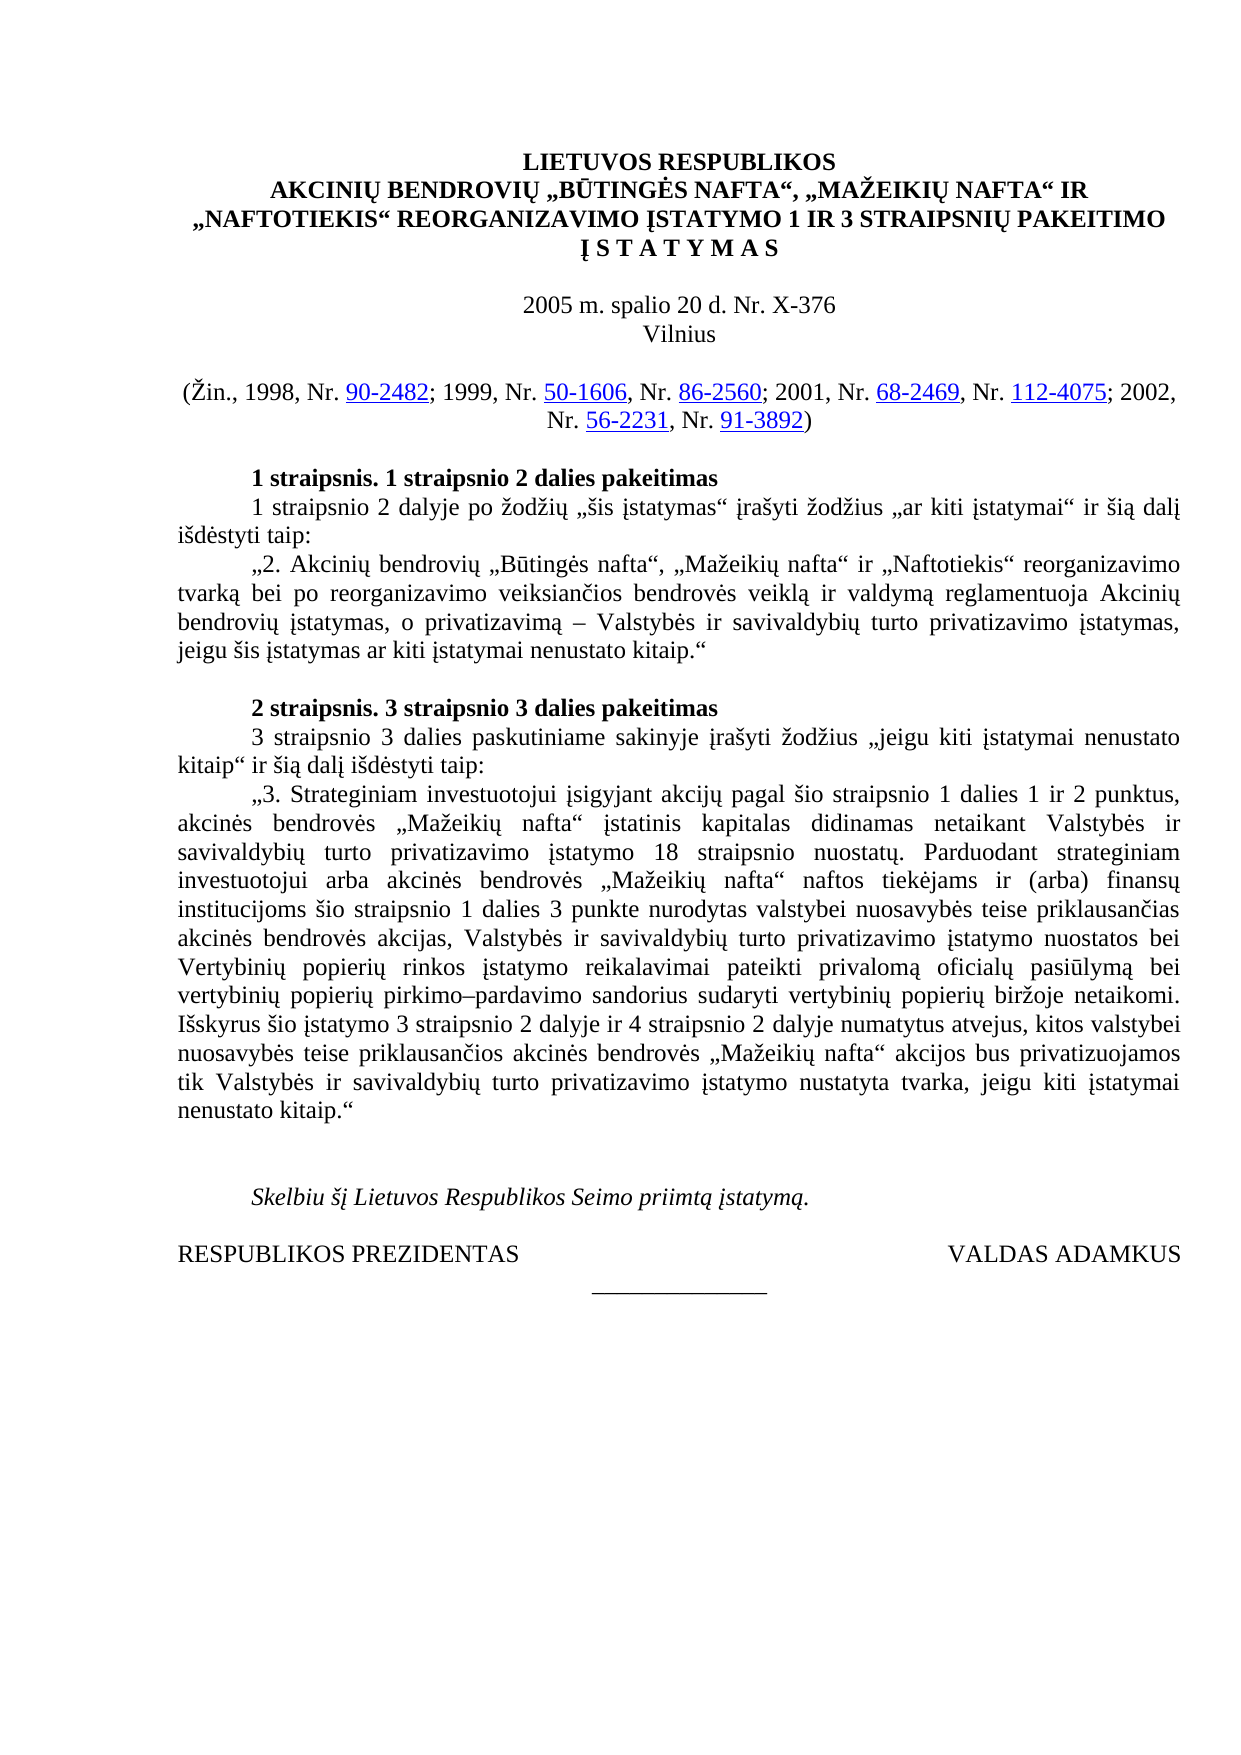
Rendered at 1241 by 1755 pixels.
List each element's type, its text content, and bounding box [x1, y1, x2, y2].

text „3. Strateginiam investuotojui įsigyjant akcijų pagal šio straipsnio 1 dalies 1 ir 2 punktus, akcinės bendrovės „Mažeikių nafta“ įstatinis kapitalas didinamas netaikant Valstybės ir savivaldybių turto privatizavimo įstatymo 18 straipsnio nuostatų. Parduodant strateginiam investuotojui arba akcinės bendrovės „Mažeikių nafta“ naftos tiekėjams ir (arba) finansų institucijoms šio straipsnio 1 dalies 3 punkte nurodytas valstybei nuosavybės teise priklausančias akcinės bendrovės akcijas, Valstybės ir savivaldybių turto privatizavimo įstatymo nuostatos bei Vertybinių popierių rinkos įstatymo reikalavimai pateikti privalomą oficialų pasiūlymą bei vertybinių popierių pirkimo–pardavimo sandorius sudaryti vertybinių popierių biržoje netaikomi. Išskyrus šio įstatymo 3 straipsnio 2 dalyje ir 4 straipsnio 2 dalyje numatytus atvejus, kitos valstybei nuosavybės teise priklausančios akcinės bendrovės „Mažeikių nafta“ akcijos bus privatizuojamos tik Valstybės ir savivaldybių turto privatizavimo įstatymo nustatyta tvarka, jeigu kiti įstatymai nenustato kitaip.“ [177, 779, 1181, 1124]
text 1 straipsnis. 1 straipsnio 2 dalies pakeitimas [177, 463, 1181, 492]
text 2 straipsnis. 3 straipsnio 3 dalies pakeitimas [177, 693, 1181, 722]
text (Žin., 1998, Nr. 90-2482; 1999, Nr. 50-1606, Nr. 86-2560; 2001, Nr. 68-2469, Nr. 112-4075; 2002, Nr. 56-2231, Nr. 91-3892) [177, 377, 1181, 434]
text 3 straipsnio 3 dalies paskutiniame sakinyje įrašyti žodžius „jeigu kiti įstatymai nenustato kitaip“ ir šią dalį išdėstyti taip: [177, 722, 1181, 779]
text AKCINIŲ BENDROVIŲ „BŪTINGĖS NAFTA“, „MAŽEIKIŲ NAFTA“ IR „NAFTOTIEKIS“ REORGANIZAVIMO ĮSTATYMO 1 IR 3 STRAIPSNIŲ PAKEITIMO [177, 176, 1181, 233]
text RESPUBLIKOS PREZIDENTAS VALDAS ADAMKUS [177, 1239, 1181, 1268]
text „2. Akcinių bendrovių „Būtingės nafta“, „Mažeikių nafta“ ir „Naftotiekis“ reorganizavimo tvarką bei po reorganizavimo veiksiančios bendrovės veiklą ir valdymą reglamentuoja Akcinių bendrovių įstatymas, o privatizavimą – Valstybės ir savivaldybių turto privatizavimo įstatymas, jeigu šis įstatymas ar kiti įstatymai nenustato kitaip.“ [177, 549, 1181, 664]
text Skelbiu šį Lietuvos Respublikos Seimo priimtą įstatymą. [177, 1182, 1181, 1211]
text LIETUVOS RESPUBLIKOS [177, 147, 1181, 176]
text ______________ [177, 1268, 1181, 1297]
text 2005 m. spalio 20 d. Nr. X-376 [177, 291, 1181, 319]
text Vilnius [177, 319, 1181, 348]
text 1 straipsnio 2 dalyje po žodžių „šis įstatymas“ įrašyti žodžius „ar kiti įstatymai“ ir šią dalį išdėstyti taip: [177, 492, 1181, 549]
text Į S T A T Y M A S [177, 233, 1181, 262]
